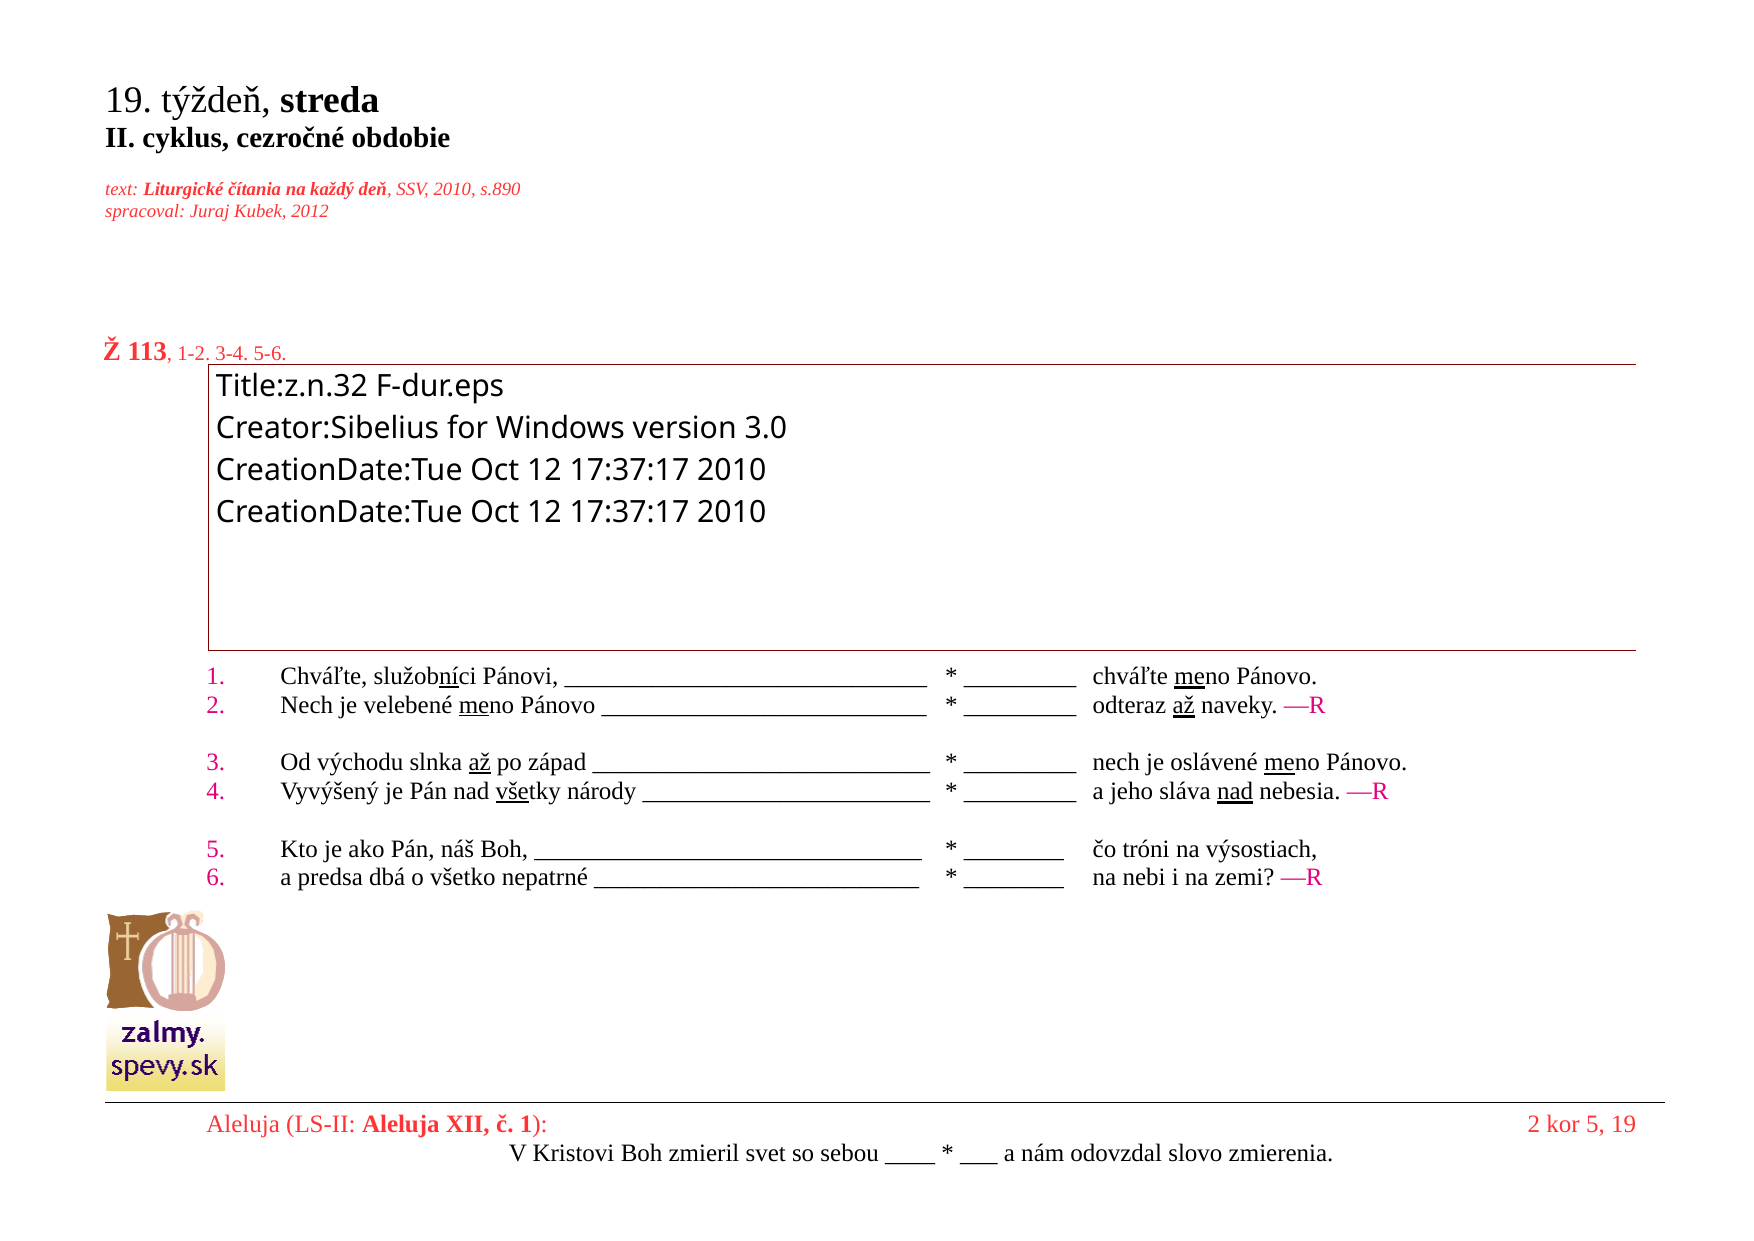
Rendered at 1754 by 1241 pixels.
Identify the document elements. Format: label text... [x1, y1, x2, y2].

text 5. Kto je ako Pán, náš Boh, _______________________________ * ________ čo tróni na výsostiach, [206, 834, 1636, 862]
text 6. a predsa dbá o všetko nepatrné __________________________ * ________ na nebi i na zemi? —R [206, 862, 1636, 891]
picture [106, 910, 226, 1091]
text 1. Chváľte, služobníci Pánovi, _____________________________ * _________ chváľte meno Pánovo. [206, 661, 1636, 690]
text 3. Od východu slnka až po západ ___________________________ * _________ nech je oslávené meno Pánovo. [206, 747, 1636, 776]
text 4. Vyvýšený je Pán nad všetky národy _______________________ * _________ a jeho sláva nad nebesia. —R [206, 776, 1636, 805]
text 2. Nech je velebené meno Pánovo __________________________ * _________ odteraz až naveky. —R [206, 690, 1636, 719]
